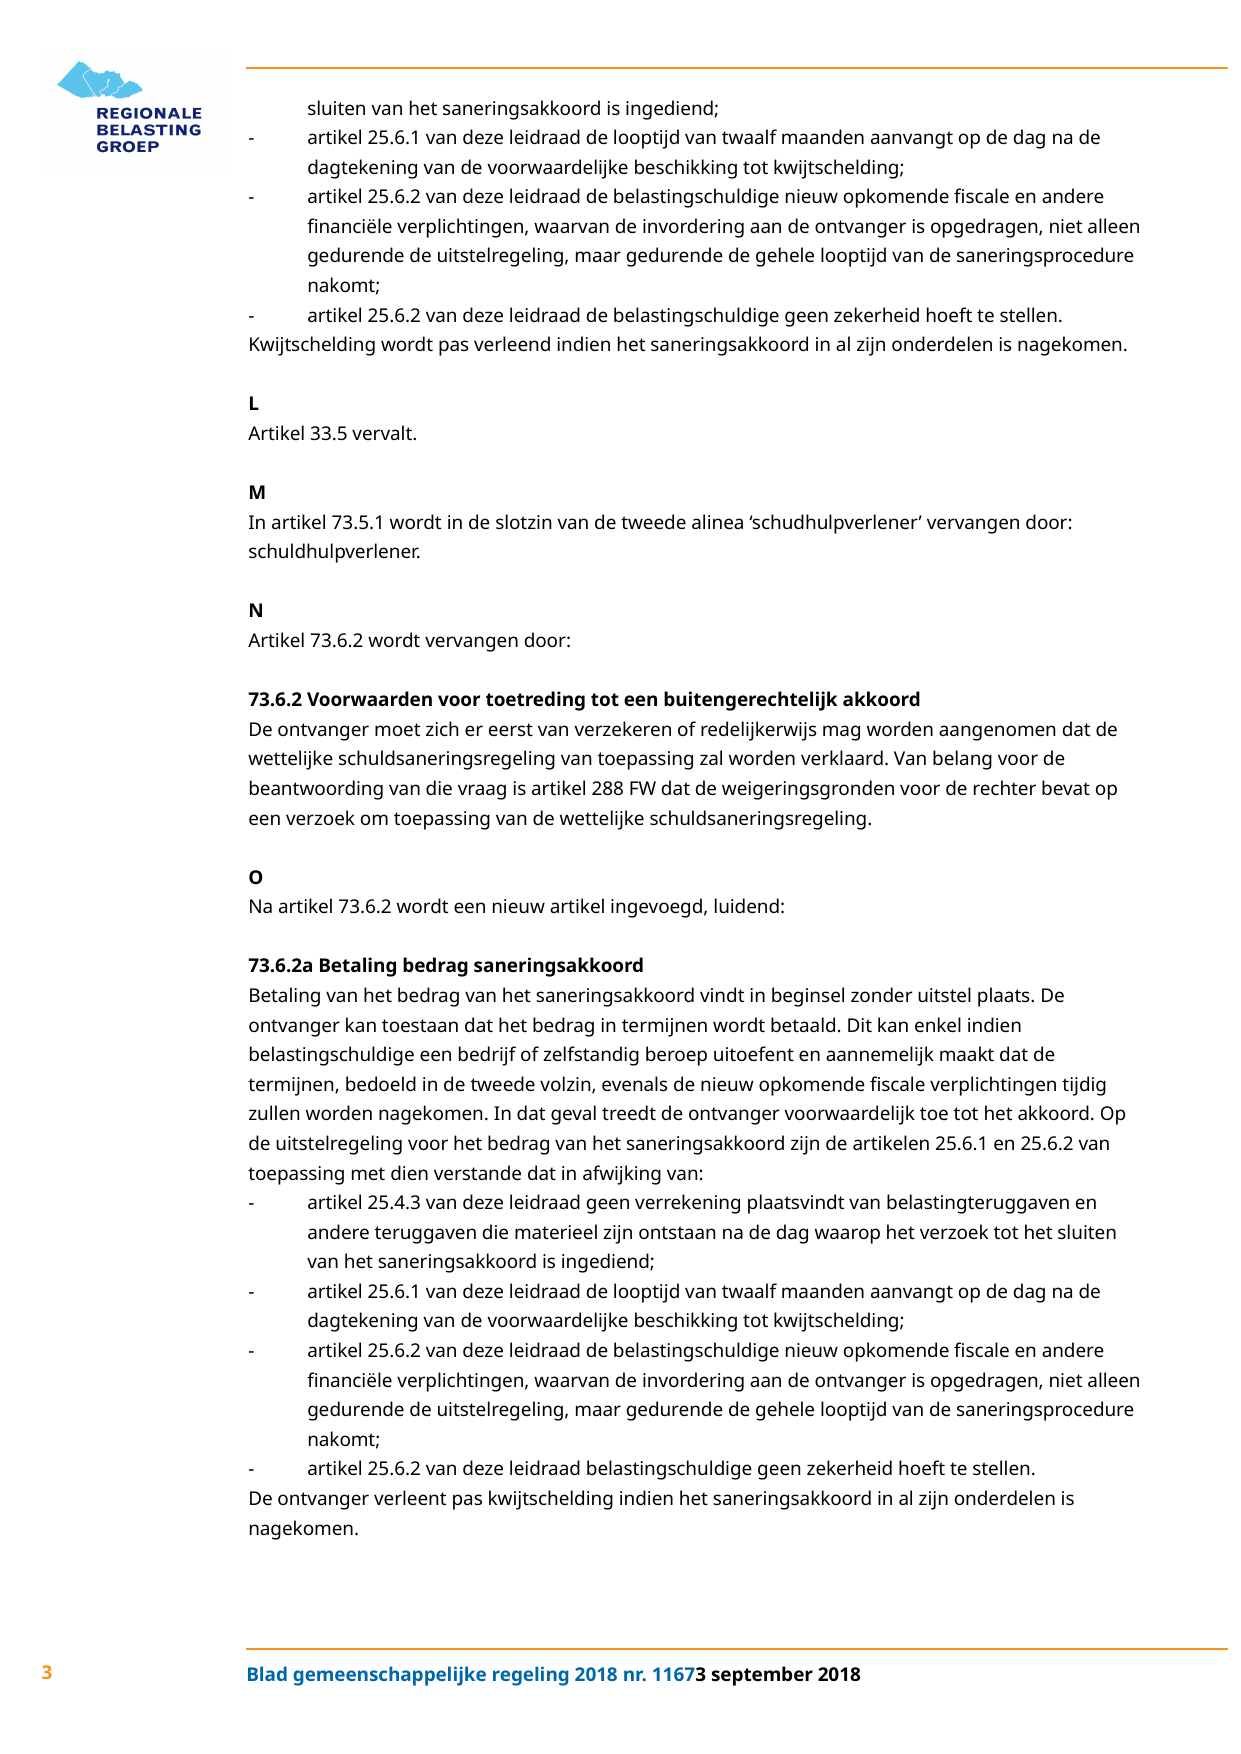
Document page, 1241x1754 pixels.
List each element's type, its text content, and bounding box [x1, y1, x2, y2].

text M [248, 479, 1152, 505]
list artikel 25.6.2 van deze leidraad de belastingschuldige geen zekerheid hoeft te stellen. [248, 302, 1152, 328]
list artikel 25.4.3 van deze leidraad geen verrekening plaatsvindt van belastingteruggaven en andere teruggaven die materieel zijn ontstaan na de dag waarop het verzoek tot het sluiten van het saneringsakkoord is ingediend; [248, 1189, 1152, 1274]
list artikel 25.6.1 van deze leidraad de looptijd van twaalf maanden aanvangt op de dag na de dagtekening van de voorwaardelijke beschikking tot kwijtschelding; [248, 124, 1152, 180]
list artikel 25.6.2 van deze leidraad belastingschuldige geen zekerheid hoeft te stellen. [248, 1456, 1152, 1481]
picture [41, 47, 231, 172]
text Betaling van het bedrag van het saneringsakkoord vindt in beginsel zonder uitstel plaats. De ontvanger kan toestaan dat het bedrag in termijnen wordt betaald. Dit kan enkel indien belastingschuldige een bedrijf of zelfstandig beroep uitoefent en aannemelijk maakt dat de termijnen, bedoeld in de tweede volzin, evenals de nieuw opkomende fiscale verplichtingen tijdig zullen worden nagekomen. In dat geval treedt de ontvanger voorwaardelijk toe tot het akkoord. Op de uitstelregeling voor het bedrag van het saneringsakkoord zijn de artikelen 25.6.1 en 25.6.2 van toepassing met dien verstande dat in afwijking van: [248, 982, 1152, 1186]
text De ontvanger verleent pas kwijtschelding indien het saneringsakkoord in al zijn onderdelen is nagekomen. [248, 1485, 1152, 1541]
text Artikel 33.5 vervalt. [248, 420, 1152, 446]
text 73.6.2 Voorwaarden voor toetreding tot een buitengerechtelijk akkoord [248, 686, 1152, 712]
text 73.6.2a Betaling bedrag saneringsakkoord [248, 953, 1152, 978]
text Na artikel 73.6.2 wordt een nieuw artikel ingevoegd, luidend: [248, 893, 1152, 919]
list artikel 25.6.1 van deze leidraad de looptijd van twaalf maanden aanvangt op de dag na de dagtekening van de voorwaardelijke beschikking tot kwijtschelding; [248, 1278, 1152, 1333]
text Artikel 73.6.2 wordt vervangen door: [248, 627, 1152, 653]
list artikel 25.6.2 van deze leidraad de belastingschuldige nieuw opkomende fiscale en andere financiële verplichtingen, waarvan de invordering aan de ontvanger is opgedragen, niet alleen gedurende de uitstelregeling, maar gedurende de gehele looptijd van de saneringsprocedure nakomt; [248, 1337, 1152, 1452]
list sluiten van het saneringsakkoord is ingediend; [248, 95, 1152, 121]
text Kwijtschelding wordt pas verleend indien het saneringsakkoord in al zijn onderdelen is nagekomen. [248, 331, 1152, 357]
text De ontvanger moet zich er eerst van verzekeren of redelijkerwijs mag worden aangenomen dat de wettelijke schuldsaneringsregeling van toepassing zal worden verklaard. Van belang voor de beantwoording van die vraag is artikel 288 FW dat de weigeringsgronden voor de rechter bevat op een verzoek om toepassing van de wettelijke schuldsaneringsregeling. [248, 716, 1152, 831]
text In artikel 73.5.1 wordt in de slotzin van de tweede alinea ‘schudhulpverlener’ vervangen door: schuldhulpverlener. [248, 509, 1152, 564]
text O [248, 864, 1152, 890]
text N [248, 598, 1152, 623]
text L [248, 391, 1152, 416]
list artikel 25.6.2 van deze leidraad de belastingschuldige nieuw opkomende fiscale en andere financiële verplichtingen, waarvan de invordering aan de ontvanger is opgedragen, niet alleen gedurende de uitstelregeling, maar gedurende de gehele looptijd van de saneringsprocedure nakomt; [248, 183, 1152, 298]
